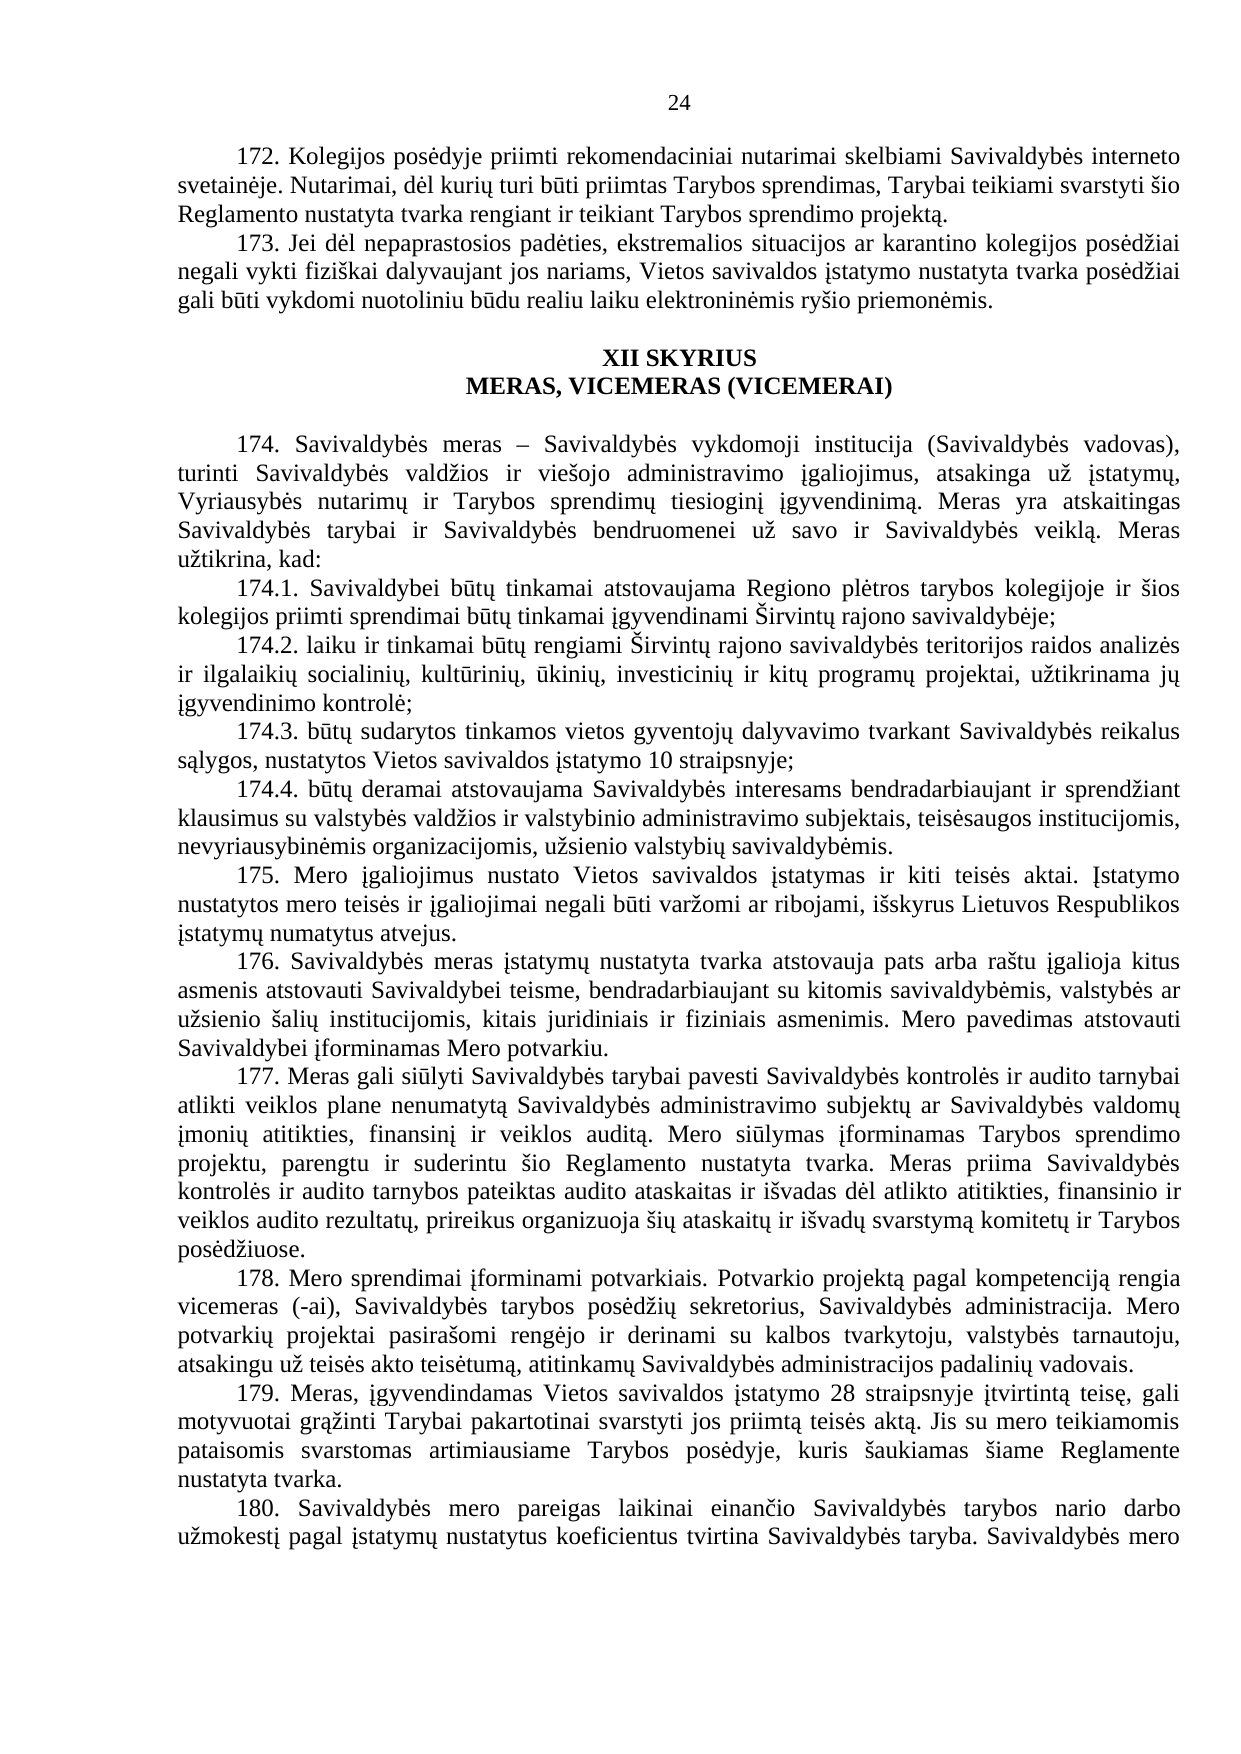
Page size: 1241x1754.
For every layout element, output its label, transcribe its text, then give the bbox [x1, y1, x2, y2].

text 174.2. laiku ir tinkamai būtų rengiami Širvintų rajono savivaldybės teritorijos raidos analizės ir ilgalaikių socialinių, kultūrinių, ūkinių, investicinių ir kitų programų projektai, užtikrinama jų įgyvendinimo kontrolė; [177, 630, 1181, 716]
text 173. Jei dėl nepaprastosios padėties, ekstremalios situacijos ar karantino kolegijos posėdžiai negali vykti fiziškai dalyvaujant jos nariams, Vietos savivaldos įstatymo nustatyta tvarka posėdžiai gali būti vykdomi nuotoliniu būdu realiu laiku elektroninėmis ryšio priemonėmis. [177, 228, 1181, 314]
text MERAS, VICEMERAS (VICEMERAI) [177, 371, 1181, 400]
text 175. Mero įgaliojimus nustato Vietos savivaldos įstatymas ir kiti teisės aktai. Įstatymo nustatytos mero teisės ir įgaliojimai negali būti varžomi ar ribojami, išskyrus Lietuvos Respublikos įstatymų numatytus atvejus. [177, 860, 1181, 946]
text 174. Savivaldybės meras – Savivaldybės vykdomoji institucija (Savivaldybės vadovas), turinti Savivaldybės valdžios ir viešojo administravimo įgaliojimus, atsakinga už įstatymų, Vyriausybės nutarimų ir Tarybos sprendimų tiesioginį įgyvendinimą. Meras yra atskaitingas Savivaldybės tarybai ir Savivaldybės bendruomenei už savo ir Savivaldybės veiklą. Meras užtikrina, kad: [177, 429, 1181, 573]
text 174.3. būtų sudarytos tinkamos vietos gyventojų dalyvavimo tvarkant Savivaldybės reikalus sąlygos, nustatytos Vietos savivaldos įstatymo 10 straipsnyje; [177, 716, 1181, 774]
text 180. Savivaldybės mero pareigas laikinai einančio Savivaldybės tarybos nario darbo užmokestį pagal įstatymų nustatytus koeficientus tvirtina Savivaldybės taryba. Savivaldybės mero [177, 1493, 1181, 1550]
text 174.4. būtų deramai atstovaujama Savivaldybės interesams bendradarbiaujant ir sprendžiant klausimus su valstybės valdžios ir valstybinio administravimo subjektais, teisėsaugos institucijomis, nevyriausybinėmis organizacijomis, užsienio valstybių savivaldybėmis. [177, 774, 1181, 860]
text XII SKYRIUS [177, 343, 1181, 371]
text 177. Meras gali siūlyti Savivaldybės tarybai pavesti Savivaldybės kontrolės ir audito tarnybai atlikti veiklos plane nenumatytą Savivaldybės administravimo subjektų ar Savivaldybės valdomų įmonių atitikties, finansinį ir veiklos auditą. Mero siūlymas įforminamas Tarybos sprendimo projektu, parengtu ir suderintu šio Reglamento nustatyta tvarka. Meras priima Savivaldybės kontrolės ir audito tarnybos pateiktas audito ataskaitas ir išvadas dėl atlikto atitikties, finansinio ir veiklos audito rezultatų, prireikus organizuoja šių ataskaitų ir išvadų svarstymą komitetų ir Tarybos posėdžiuose. [177, 1061, 1181, 1263]
text 176. Savivaldybės meras įstatymų nustatyta tvarka atstovauja pats arba raštu įgalioja kitus asmenis atstovauti Savivaldybei teisme, bendradarbiaujant su kitomis savivaldybėmis, valstybės ar užsienio šalių institucijomis, kitais juridiniais ir fiziniais asmenimis. Mero pavedimas atstovauti Savivaldybei įforminamas Mero potvarkiu. [177, 946, 1181, 1061]
text 178. Mero sprendimai įforminami potvarkiais. Potvarkio projektą pagal kompetenciją rengia vicemeras (-ai), Savivaldybės tarybos posėdžių sekretorius, Savivaldybės administracija. Mero potvarkių projektai pasirašomi rengėjo ir derinami su kalbos tvarkytoju, valstybės tarnautoju, atsakingu už teisės akto teisėtumą, atitinkamų Savivaldybės administracijos padalinių vadovais. [177, 1263, 1181, 1378]
text 174.1. Savivaldybei būtų tinkamai atstovaujama Regiono plėtros tarybos kolegijoje ir šios kolegijos priimti sprendimai būtų tinkamai įgyvendinami Širvintų rajono savivaldybėje; [177, 573, 1181, 630]
text 172. Kolegijos posėdyje priimti rekomendaciniai nutarimai skelbiami Savivaldybės interneto svetainėje. Nutarimai, dėl kurių turi būti priimtas Tarybos sprendimas, Tarybai teikiami svarstyti šio Reglamento nustatyta tvarka rengiant ir teikiant Tarybos sprendimo projektą. [177, 141, 1181, 228]
text 179. Meras, įgyvendindamas Vietos savivaldos įstatymo 28 straipsnyje įtvirtintą teisę, gali motyvuotai grąžinti Tarybai pakartotinai svarstyti jos priimtą teisės aktą. Jis su mero teikiamomis pataisomis svarstomas artimiausiame Tarybos posėdyje, kuris šaukiamas šiame Reglamente nustatyta tvarka. [177, 1378, 1181, 1493]
